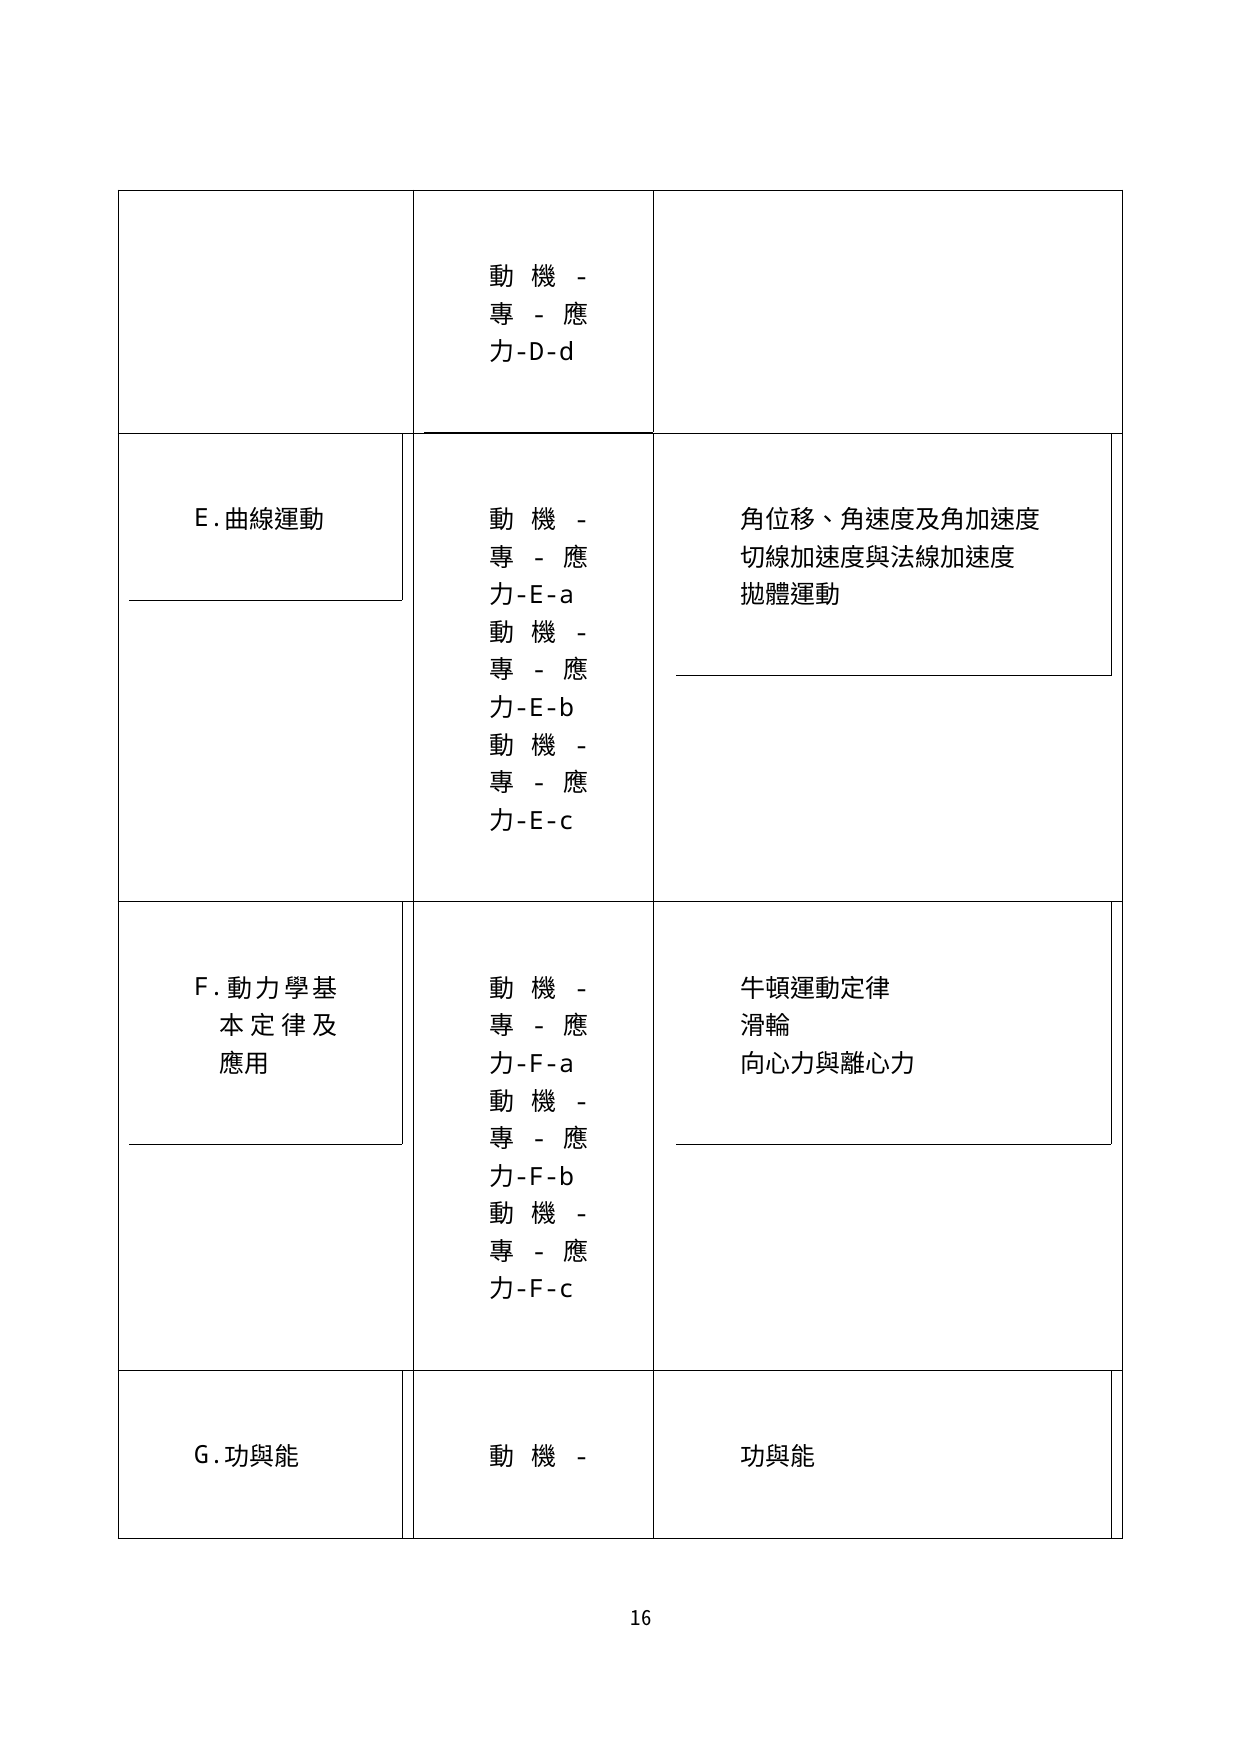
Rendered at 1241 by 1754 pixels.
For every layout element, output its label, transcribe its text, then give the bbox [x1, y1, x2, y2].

table_cell 動機-專-應力-F-a 動機-專-應力-F-b 動機-專-應力-F-c [414, 902, 653, 1370]
table_cell [665, 191, 1122, 432]
table_cell [654, 434, 664, 901]
table_cell G.功與能 [119, 1371, 402, 1538]
table_cell 牛頓運動定律 滑輪 向心力與離心力 [665, 902, 1122, 1370]
table_cell [654, 1371, 664, 1538]
table_cell F.動力學基本定律及應用 [119, 902, 413, 1370]
table_cell 動機- [414, 1371, 653, 1538]
table_cell [654, 191, 664, 432]
table_cell E.曲線運動 [119, 434, 413, 901]
table_cell [654, 902, 664, 1370]
table_cell [1112, 1371, 1122, 1538]
table_cell 動機-專-應力-E-a 動機-專-應力-E-b 動機-專-應力-E-c [414, 434, 653, 901]
table_cell [119, 191, 413, 432]
table_cell 功與能 [665, 1371, 1111, 1538]
table_cell [403, 1371, 413, 1538]
table_cell 動機-專-應力-D-d [414, 191, 653, 432]
table_cell 角位移、角速度及角加速度 切線加速度與法線加速度 拋體運動 [665, 434, 1122, 901]
